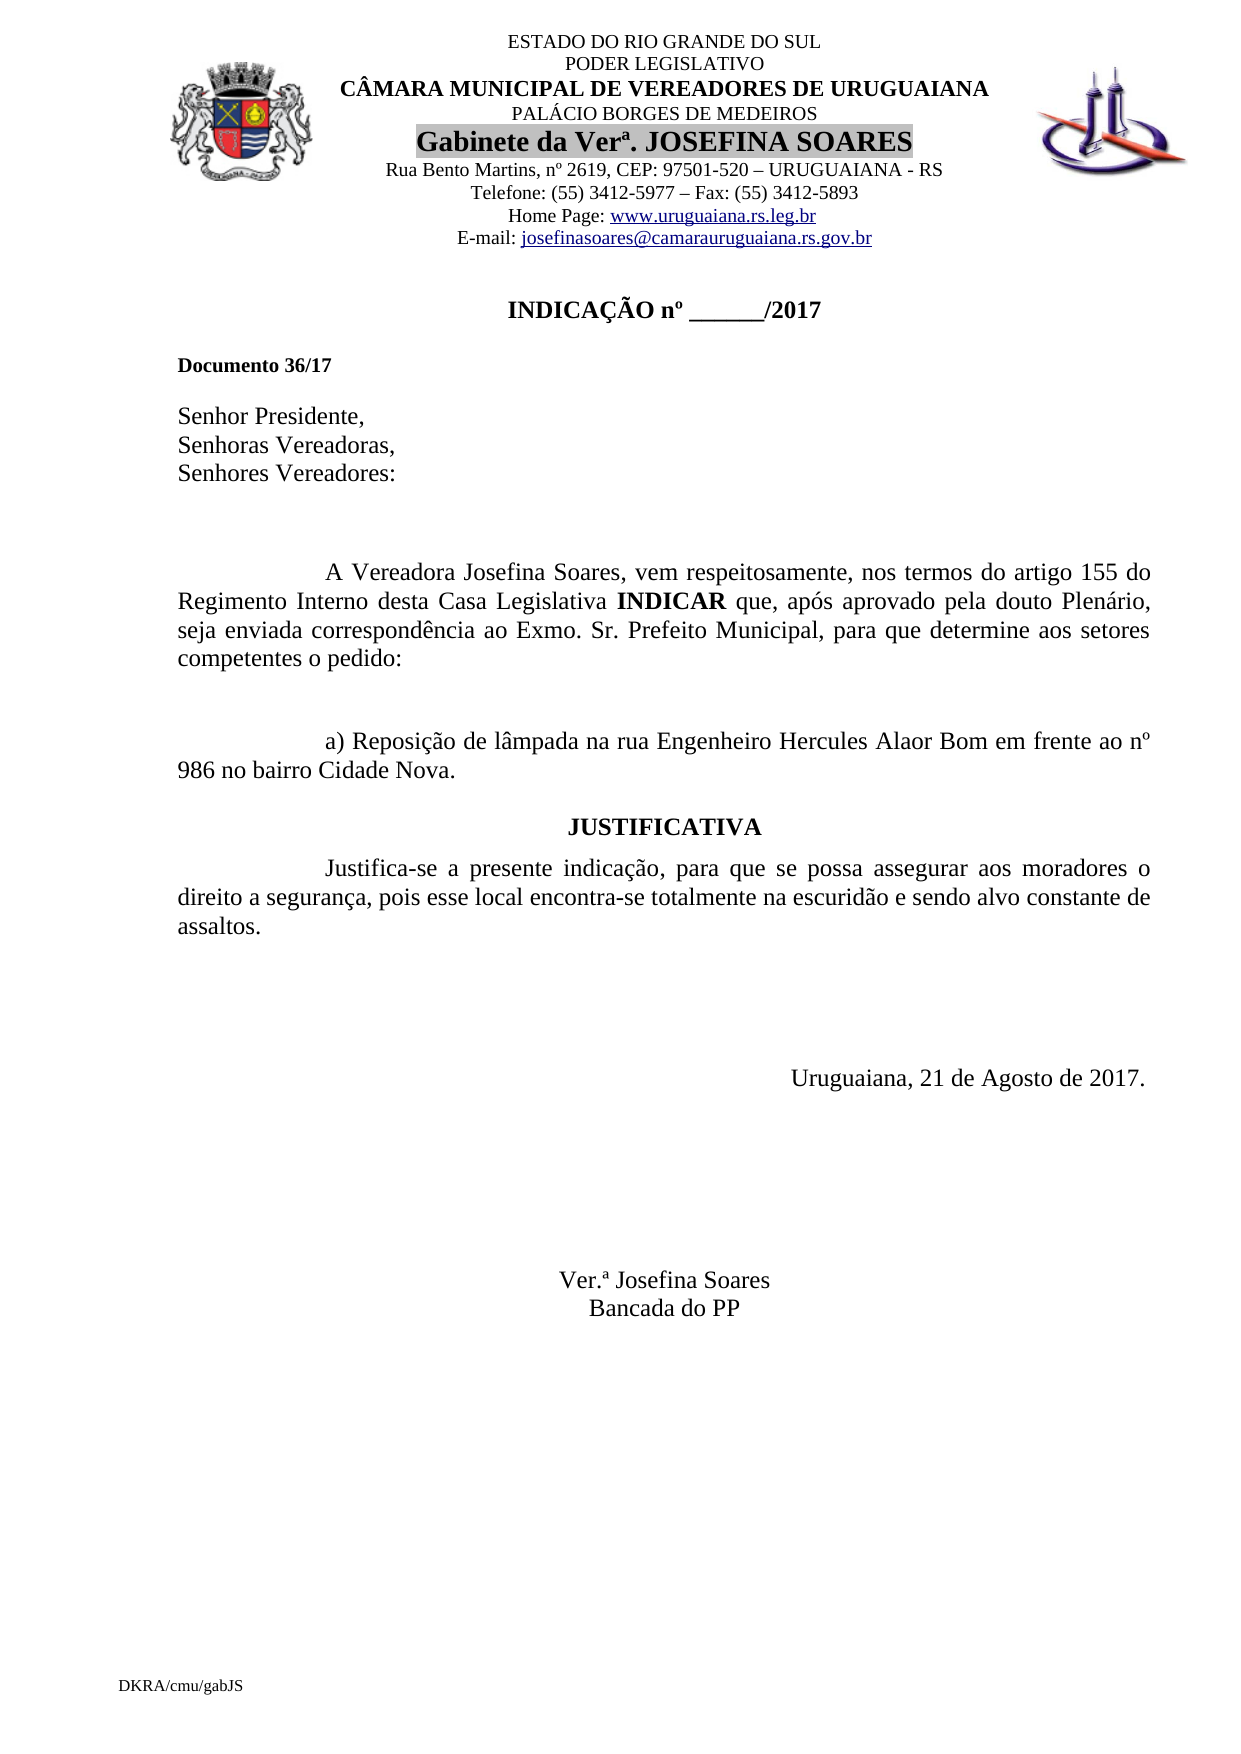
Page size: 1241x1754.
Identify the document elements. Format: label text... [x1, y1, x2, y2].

text INDICAÇÃO nº ______/2017 [177, 295, 1152, 324]
picture [170, 62, 313, 181]
text Documento 36/17 [177, 353, 1152, 377]
picture [1032, 62, 1189, 181]
text Uruguaiana, 21 de Agosto de 2017. [177, 1063, 1152, 1092]
text Bancada do PP [177, 1293, 1152, 1322]
text Ver.ª Josefina Soares [177, 1265, 1152, 1293]
text Senhoras Vereadoras, [177, 430, 1152, 458]
text A Vereadora Josefina Soares, vem respeitosamente, nos termos do artigo 155 do Regimento Interno desta Casa Legislativa INDICAR que, após aprovado pela douto Plenário, seja enviada correspondência ao Exmo. Sr. Prefeito Municipal, para que determine aos setores competentes o pedido: [177, 557, 1152, 672]
text a) Reposição de lâmpada na rua Engenheiro Hercules Alaor Bom em frente ao nº 986 no bairro Cidade Nova. [177, 726, 1152, 783]
text Senhor Presidente, [177, 401, 1152, 430]
text JUSTIFICATIVA [177, 812, 1152, 841]
text Justifica-se a presente indicação, para que se possa assegurar aos moradores o direito a segurança, pois esse local encontra-se totalmente na escuridão e sendo alvo constante de assaltos. [177, 853, 1152, 940]
text Senhores Vereadores: [177, 458, 1152, 487]
